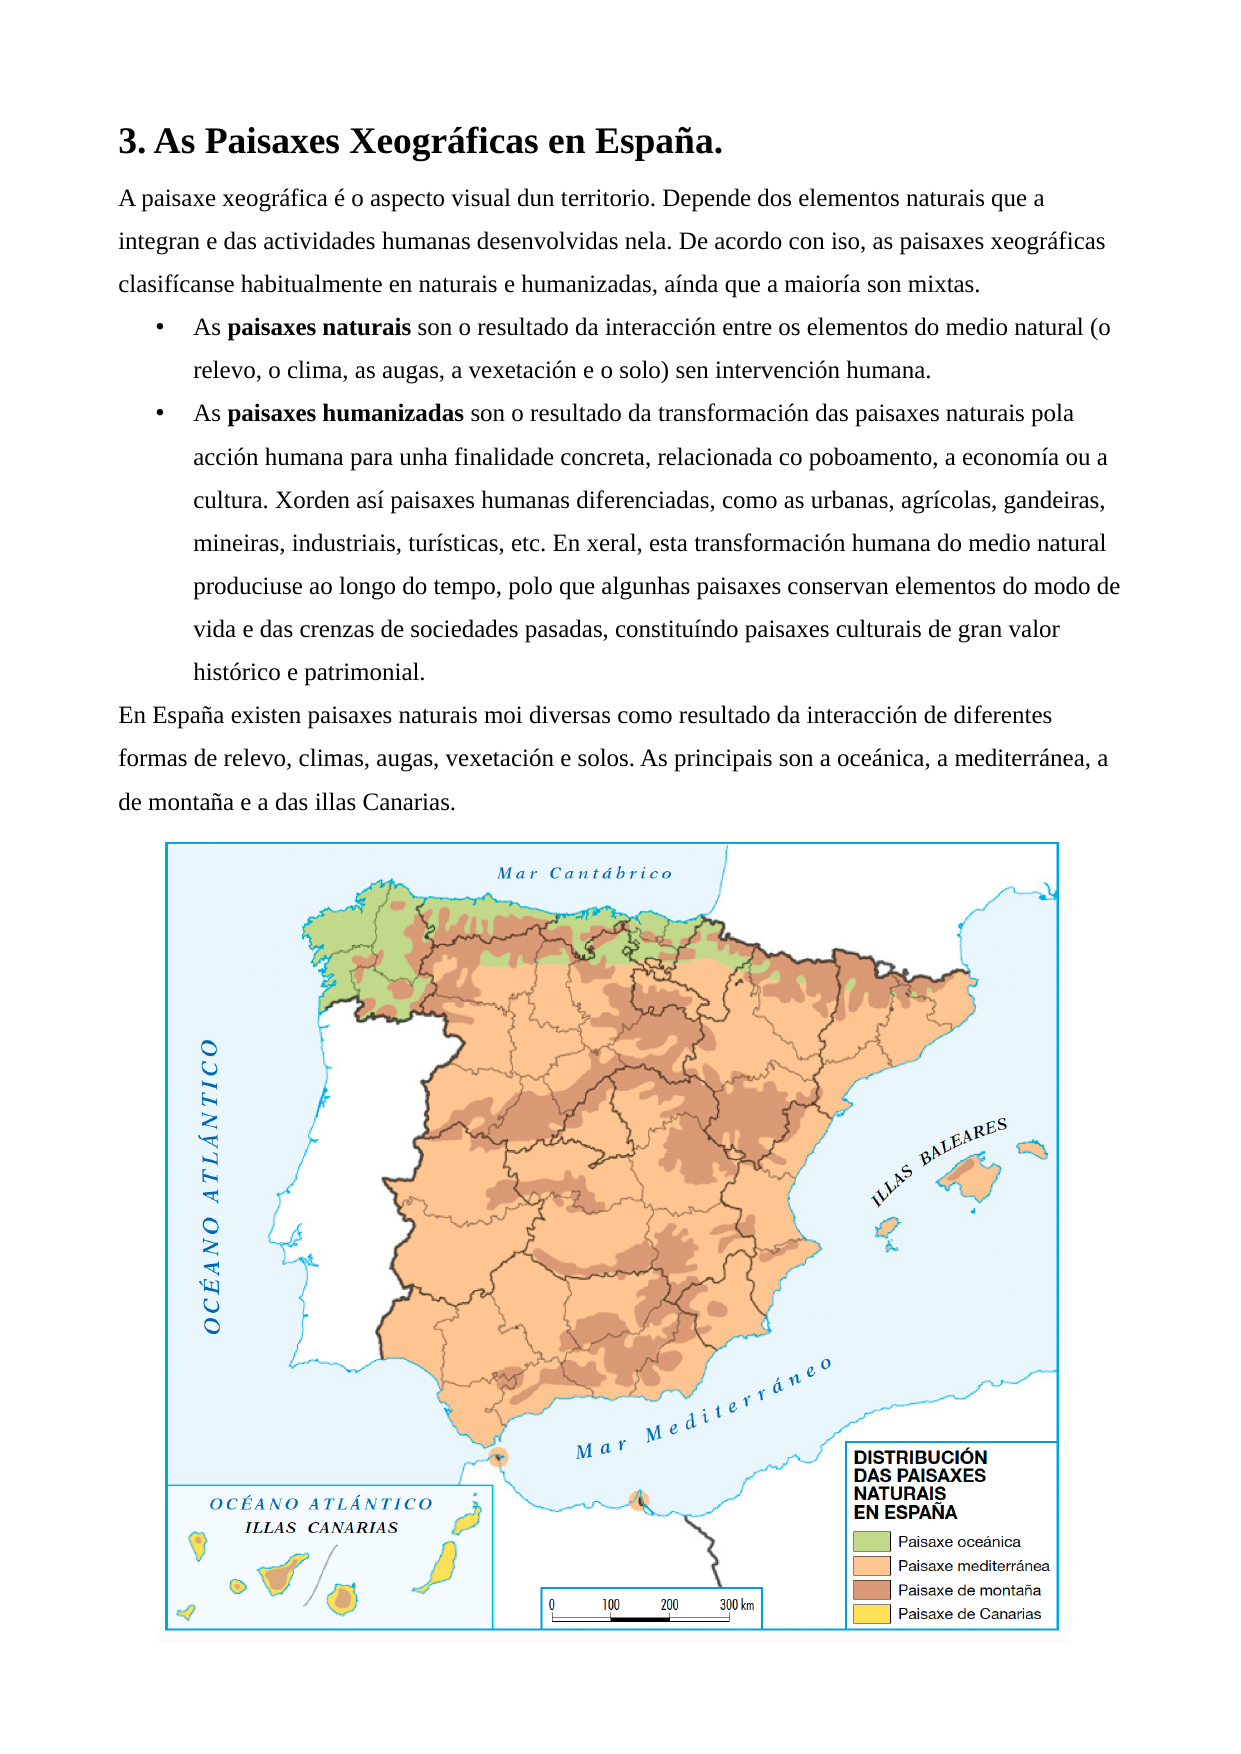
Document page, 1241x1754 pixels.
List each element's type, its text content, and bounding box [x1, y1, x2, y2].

picture [155, 831, 1069, 1642]
list As paisaxes naturais son o resultado da interacción entre os elementos do medio natural (o relevo, o clima, as augas, a vexetación e o solo) sen intervención humana. [156, 312, 1122, 384]
text A paisaxe xeográfica é o aspecto visual dun territorio. Depende dos elementos naturais que a integran e das actividades humanas desenvolvidas nela. De acordo con iso, as paisaxes xeográficas clasifícanse habitualmente en naturais e humanizadas, aínda que a maioría son mixtas. [118, 183, 1122, 298]
text 3. As Paisaxes Xeográficas en España. [118, 118, 1122, 161]
list As paisaxes humanizadas son o resultado da transformación das paisaxes naturais pola acción humana para unha finalidade concreta, relacionada co poboamento, a economía ou a cultura. Xorden así paisaxes humanas diferenciadas, como as urbanas, agrícolas, gandeiras, mineiras, industriais, turísticas, etc. En xeral, esta transformación humana do medio natural produciuse ao longo do tempo, polo que algunhas paisaxes conservan elementos do modo de vida e das crenzas de sociedades pasadas, constituíndo paisaxes culturais de gran valor histórico e patrimonial. [156, 398, 1122, 686]
text En España existen paisaxes naturais moi diversas como resultado da interacción de diferentes formas de relevo, climas, augas, vexetación e solos. As principais son a oceánica, a mediterránea, a de montaña e a das illas Canarias. [118, 700, 1122, 815]
